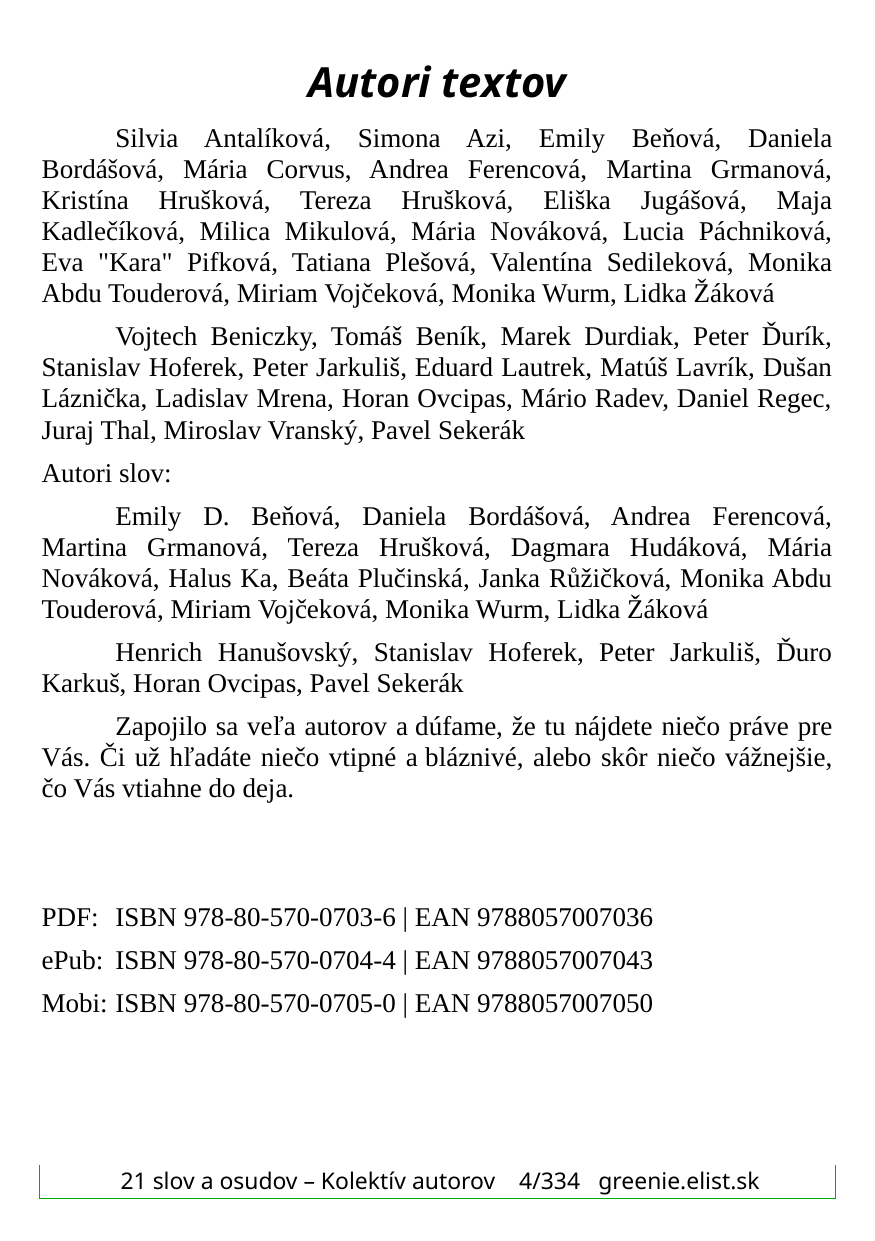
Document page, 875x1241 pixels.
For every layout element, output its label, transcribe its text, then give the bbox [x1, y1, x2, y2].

text Emily D. Beňová, Daniela Bordášová, Andrea Ferencová, Martina Grmanová, Tereza Hrušková, Dagmara Hudáková, Mária Nováková, Halus Ka, Beáta Plučinská, Janka Růžičková, Monika Abdu Touderová, Miriam Vojčeková, Monika Wurm, Lidka Žáková [41, 499, 833, 624]
text ePub: ISBN 978-80-570-0704-4 | EAN 9788057007043 [41, 944, 833, 975]
text PDF: ISBN 978-80-570-0703-6 | EAN 9788057007036 [41, 901, 833, 932]
text Mobi: ISBN 978-80-570-0705-0 | EAN 9788057007050 [41, 987, 833, 1018]
text Henrich Hanušovský, Stanislav Hoferek, Peter Jarkuliš, Ďuro Karkuš, Horan Ovcipas, Pavel Sekerák [41, 636, 833, 698]
text Zapojilo sa veľa autorov a dúfame, že tu nájdete niečo práve pre Vás. Či už hľadáte niečo vtipné a bláznivé, alebo skôr niečo vážnejšie, čo Vás vtiahne do deja. [41, 710, 833, 803]
subtitle Autori textov [41, 53, 833, 110]
text Silvia Antalíková, Simona Azi, Emily Beňová, Daniela Bordášová, Mária Corvus, Andrea Ferencová, Martina Grmanová, Kristína Hrušková, Tereza Hrušková, Eliška Jugášová, Maja Kadlečíková, Milica Mikulová, Mária Nováková, Lucia Páchniková, Eva "Kara" Pifková, Tatiana Plešová, Valentína Sedileková, Monika Abdu Touderová, Miriam Vojčeková, Monika Wurm, Lidka Žáková [41, 122, 833, 308]
text Autori slov: [41, 457, 833, 488]
text Vojtech Beniczky, Tomáš Beník, Marek Durdiak, Peter Ďurík, Stanislav Hoferek, Peter Jarkuliš, Eduard Lautrek, Matúš Lavrík, Dušan Láznička, Ladislav Mrena, Horan Ovcipas, Mário Radev, Daniel Regec, Juraj Thal, Miroslav Vranský, Pavel Sekerák [41, 320, 833, 445]
